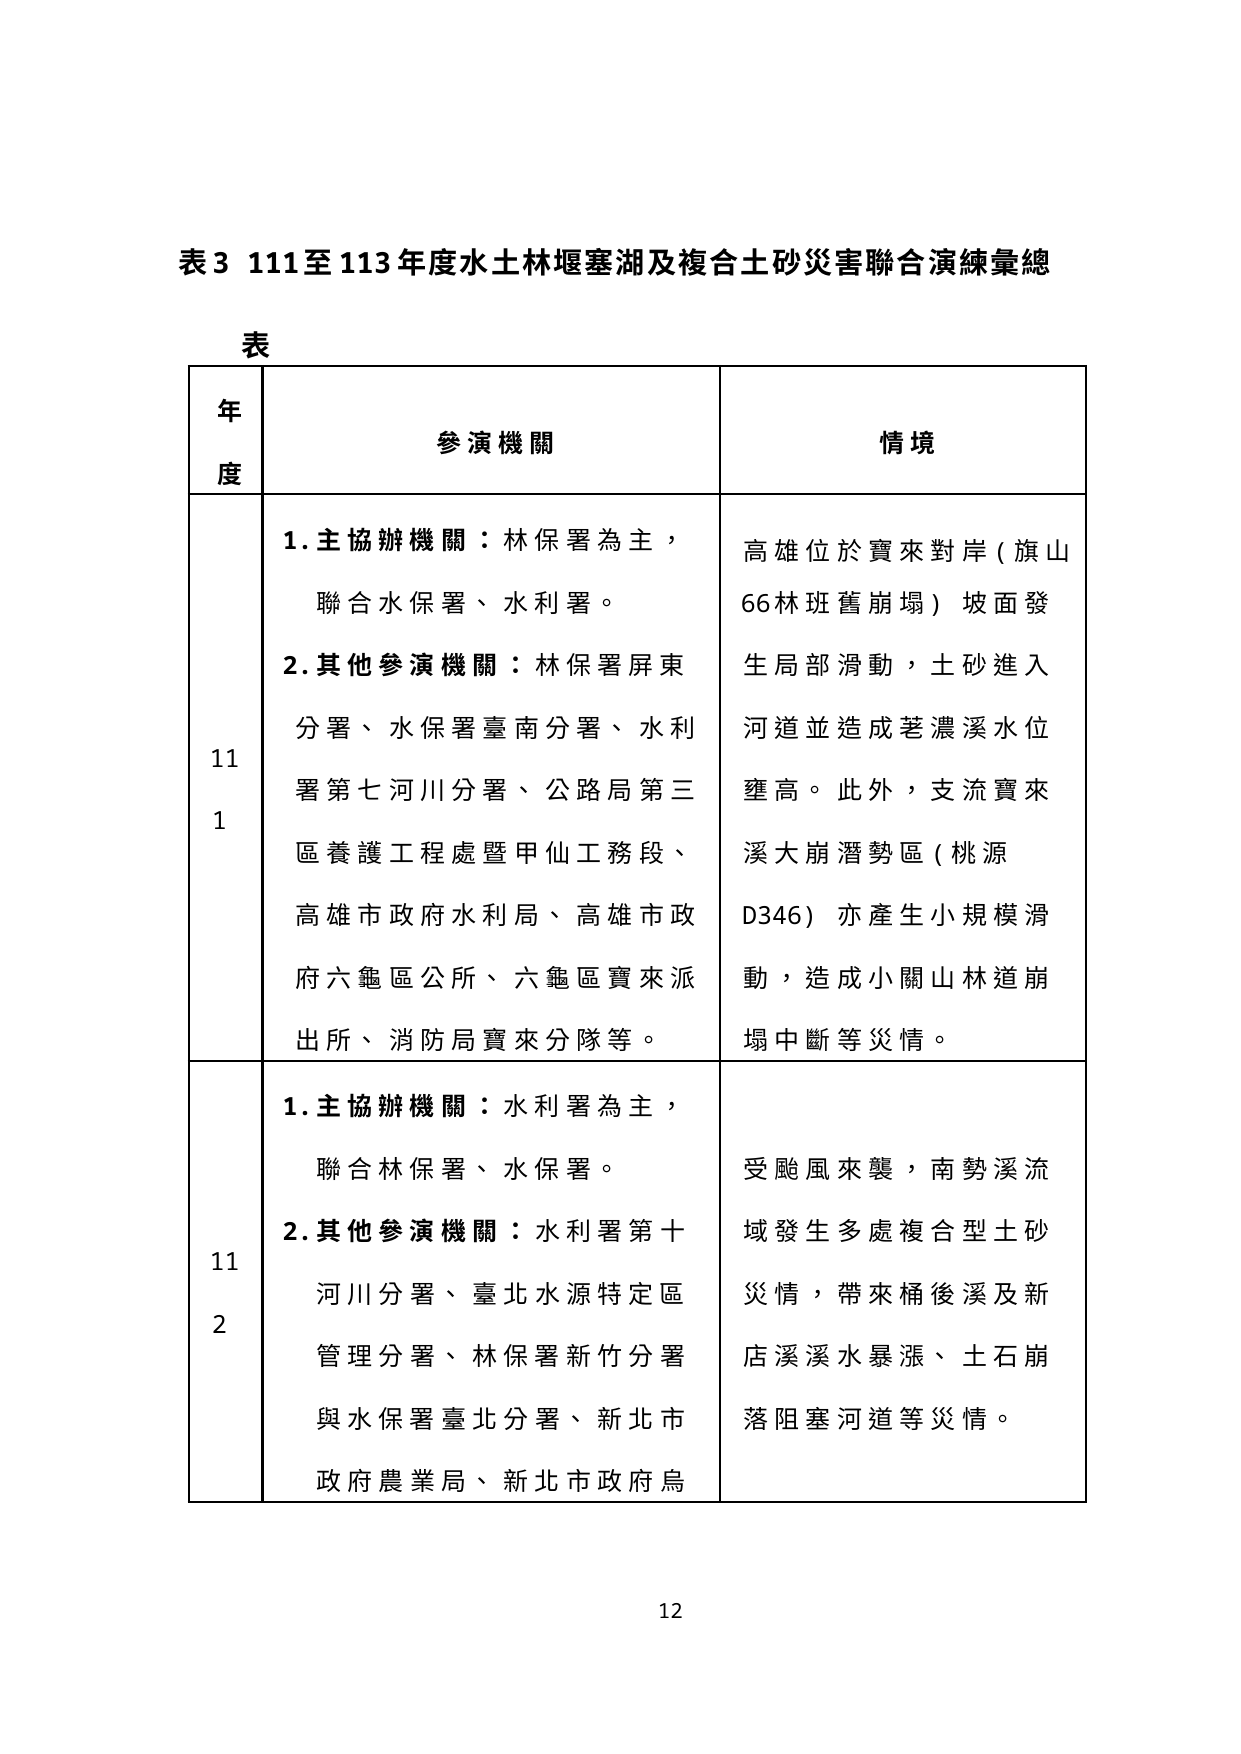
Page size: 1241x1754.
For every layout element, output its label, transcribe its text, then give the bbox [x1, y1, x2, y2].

table_cell 111 [190, 495, 261, 1059]
table_header 情境 [721, 367, 1085, 493]
table_header 參演機關 [264, 367, 719, 493]
table_cell 1.主協辦機關：水利署為主，聯合林保署、水保署。 2.其他參演機關：水利署第十河川分署、臺北水源特定區管理分署、林保署新竹分署與水保署臺北分署、新北市政府農業局、新北市政府烏 [264, 1062, 719, 1501]
table_cell 受颱風來襲，南勢溪流域發生多處複合型土砂災情，帶來桶後溪及新店溪溪水暴漲、土石崩落阻塞河道等災情。 [721, 1062, 1085, 1501]
table_cell 1.主協辦機關：林保署為主，聯合水保署、水利署。 2.其他參演機關：林保署屏東分署、水保署臺南分署、水利署第七河川分署、公路局第三區養護工程處暨甲仙工務段、高雄市政府水利局、高雄市政府六龜區公所、六龜區寶來派出所、消防局寶來分隊等。 [264, 495, 719, 1059]
table_cell 112 [190, 1062, 261, 1501]
text 表3 111至113年度水土林堰塞湖及複合土砂災害聯合演練彙總表 [177, 177, 1063, 365]
table_cell 高雄位於寶來對岸(旗山66林班舊崩塌) 坡面發生局部滑動，土砂進入河道並造成荖濃溪水位壅高。此外，支流寶來溪大崩潛勢區(桃源D346) 亦產生小規模滑動，造成小關山林道崩塌中斷等災情。 [721, 495, 1085, 1059]
table_header 年度 [190, 367, 261, 493]
